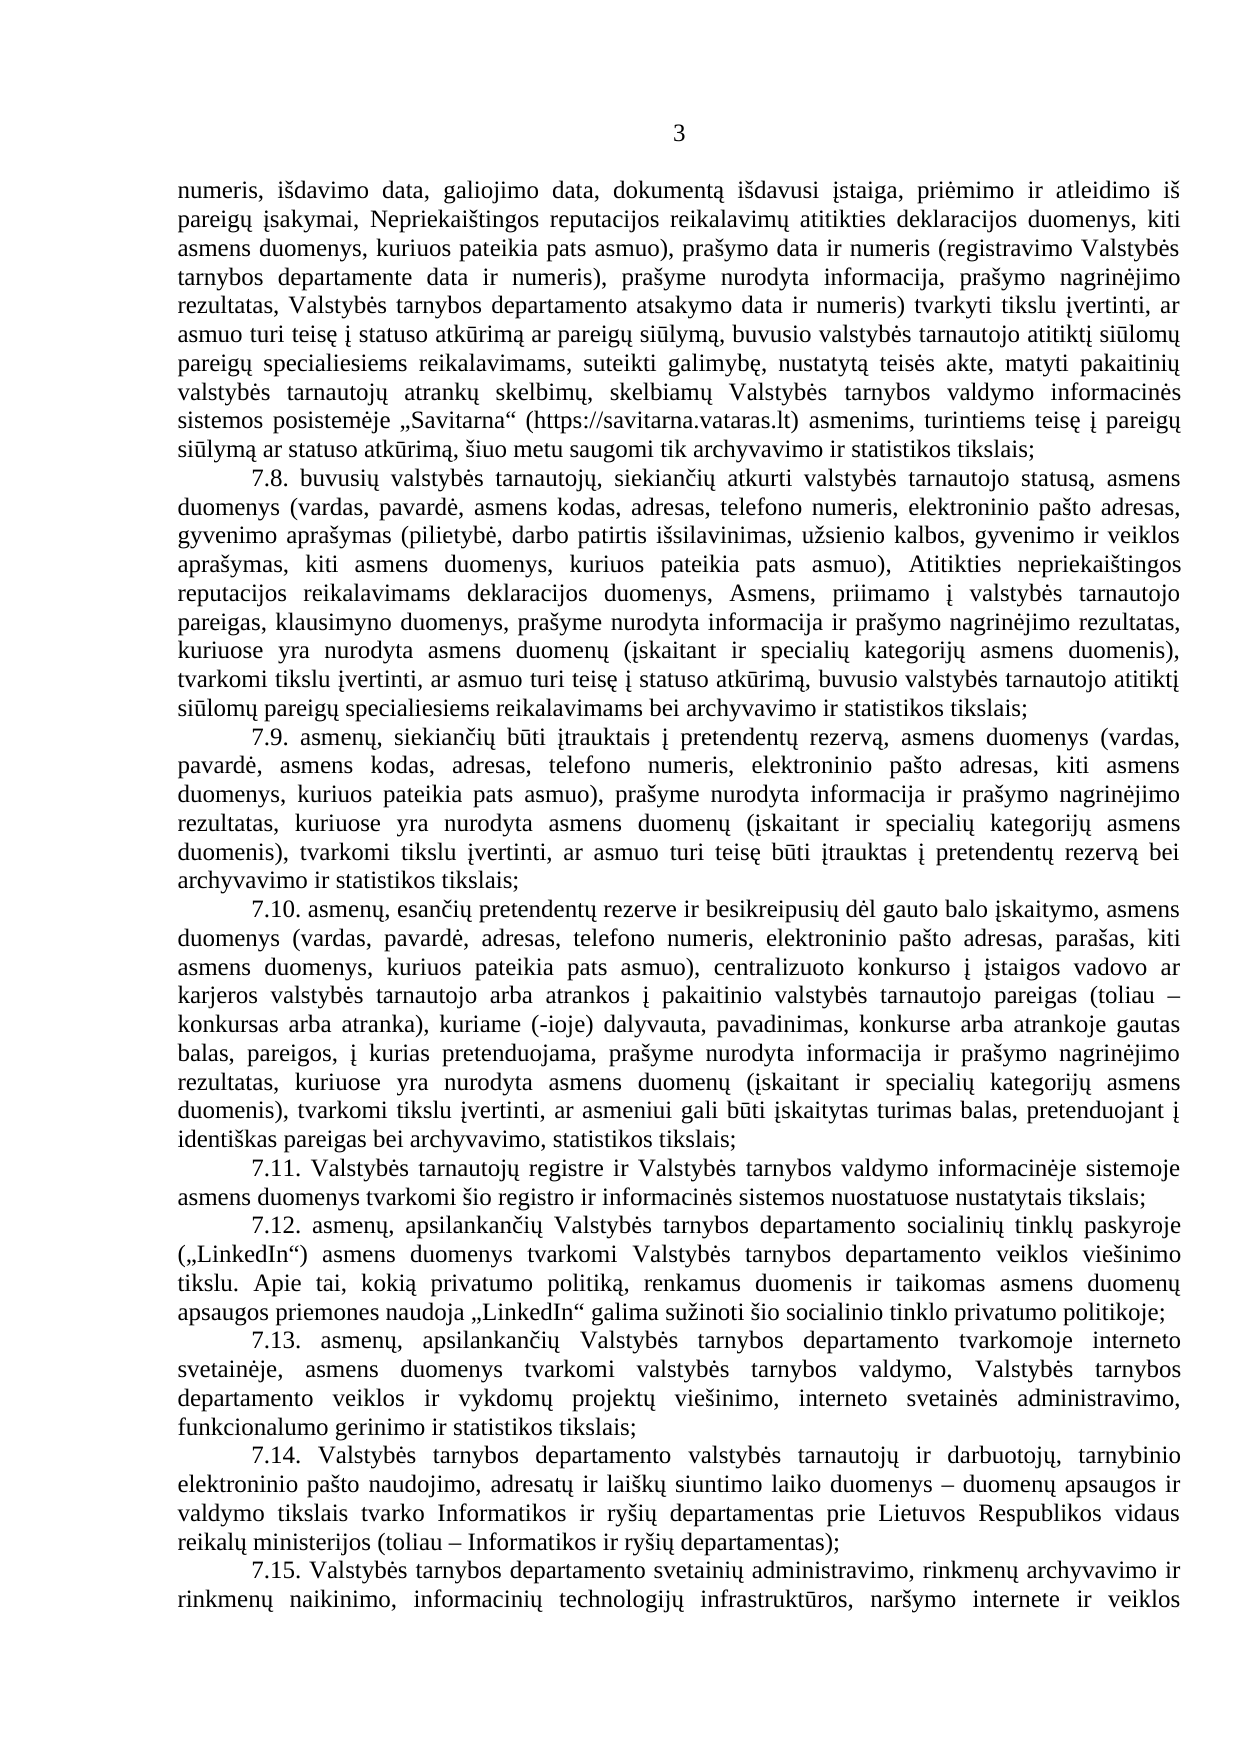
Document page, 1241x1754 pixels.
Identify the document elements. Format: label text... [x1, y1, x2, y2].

text 7.13. asmenų, apsilankančių Valstybės tarnybos departamento tvarkomoje interneto svetainėje, asmens duomenys tvarkomi valstybės tarnybos valdymo, Valstybės tarnybos departamento veiklos ir vykdomų projektų viešinimo, interneto svetainės administravimo, funkcionalumo gerinimo ir statistikos tikslais; [177, 1326, 1181, 1441]
text numeris, išdavimo data, galiojimo data, dokumentą išdavusi įstaiga, priėmimo ir atleidimo iš pareigų įsakymai, Nepriekaištingos reputacijos reikalavimų atitikties deklaracijos duomenys, kiti asmens duomenys, kuriuos pateikia pats asmuo), prašymo data ir numeris (registravimo Valstybės tarnybos departamente data ir numeris), prašyme nurodyta informacija, prašymo nagrinėjimo rezultatas, Valstybės tarnybos departamento atsakymo data ir numeris) tvarkyti tikslu įvertinti, ar asmuo turi teisę į statuso atkūrimą ar pareigų siūlymą, buvusio valstybės tarnautojo atitiktį siūlomų pareigų specialiesiems reikalavimams, suteikti galimybę, nustatytą teisės akte, matyti pakaitinių valstybės tarnautojų atrankų skelbimų, skelbiamų Valstybės tarnybos valdymo informacinės sistemos posistemėje „Savitarna“ (https://savitarna.vataras.lt) asmenims, turintiems teisę į pareigų siūlymą ar statuso atkūrimą, šiuo metu saugomi tik archyvavimo ir statistikos tikslais; [177, 176, 1181, 463]
text 7.14. Valstybės tarnybos departamento valstybės tarnautojų ir darbuotojų, tarnybinio elektroninio pašto naudojimo, adresatų ir laiškų siuntimo laiko duomenys – duomenų apsaugos ir valdymo tikslais tvarko Informatikos ir ryšių departamentas prie Lietuvos Respublikos vidaus reikalų ministerijos (toliau – Informatikos ir ryšių departamentas); [177, 1441, 1181, 1556]
text 7.8. buvusių valstybės tarnautojų, siekiančių atkurti valstybės tarnautojo statusą, asmens duomenys (vardas, pavardė, asmens kodas, adresas, telefono numeris, elektroninio pašto adresas, gyvenimo aprašymas (pilietybė, darbo patirtis išsilavinimas, užsienio kalbos, gyvenimo ir veiklos aprašymas, kiti asmens duomenys, kuriuos pateikia pats asmuo), Atitikties nepriekaištingos reputacijos reikalavimams deklaracijos duomenys, Asmens, priimamo į valstybės tarnautojo pareigas, klausimyno duomenys, prašyme nurodyta informacija ir prašymo nagrinėjimo rezultatas, kuriuose yra nurodyta asmens duomenų (įskaitant ir specialių kategorijų asmens duomenis), tvarkomi tikslu įvertinti, ar asmuo turi teisę į statuso atkūrimą, buvusio valstybės tarnautojo atitiktį siūlomų pareigų specialiesiems reikalavimams bei archyvavimo ir statistikos tikslais; [177, 463, 1181, 722]
text 7.10. asmenų, esančių pretendentų rezerve ir besikreipusių dėl gauto balo įskaitymo, asmens duomenys (vardas, pavardė, adresas, telefono numeris, elektroninio pašto adresas, parašas, kiti asmens duomenys, kuriuos pateikia pats asmuo), centralizuoto konkurso į įstaigos vadovo ar karjeros valstybės tarnautojo arba atrankos į pakaitinio valstybės tarnautojo pareigas (toliau – konkursas arba atranka), kuriame (-ioje) dalyvauta, pavadinimas, konkurse arba atrankoje gautas balas, pareigos, į kurias pretenduojama, prašyme nurodyta informacija ir prašymo nagrinėjimo rezultatas, kuriuose yra nurodyta asmens duomenų (įskaitant ir specialių kategorijų asmens duomenis), tvarkomi tikslu įvertinti, ar asmeniui gali būti įskaitytas turimas balas, pretenduojant į identiškas pareigas bei archyvavimo, statistikos tikslais; [177, 894, 1181, 1153]
text 7.12. asmenų, apsilankančių Valstybės tarnybos departamento socialinių tinklų paskyroje („LinkedIn“) asmens duomenys tvarkomi Valstybės tarnybos departamento veiklos viešinimo tikslu. Apie tai, kokią privatumo politiką, renkamus duomenis ir taikomas asmens duomenų apsaugos priemones naudoja „LinkedIn“ galima sužinoti šio socialinio tinklo privatumo politikoje; [177, 1211, 1181, 1326]
text 7.11. Valstybės tarnautojų registre ir Valstybės tarnybos valdymo informacinėje sistemoje asmens duomenys tvarkomi šio registro ir informacinės sistemos nuostatuose nustatytais tikslais; [177, 1153, 1181, 1211]
text 7.15. Valstybės tarnybos departamento svetainių administravimo, rinkmenų archyvavimo ir rinkmenų naikinimo, informacinių technologijų infrastruktūros, naršymo internete ir veiklos [177, 1556, 1181, 1613]
text 7.9. asmenų, siekiančių būti įtrauktais į pretendentų rezervą, asmens duomenys (vardas, pavardė, asmens kodas, adresas, telefono numeris, elektroninio pašto adresas, kiti asmens duomenys, kuriuos pateikia pats asmuo), prašyme nurodyta informacija ir prašymo nagrinėjimo rezultatas, kuriuose yra nurodyta asmens duomenų (įskaitant ir specialių kategorijų asmens duomenis), tvarkomi tikslu įvertinti, ar asmuo turi teisę būti įtrauktas į pretendentų rezervą bei archyvavimo ir statistikos tikslais; [177, 722, 1181, 894]
